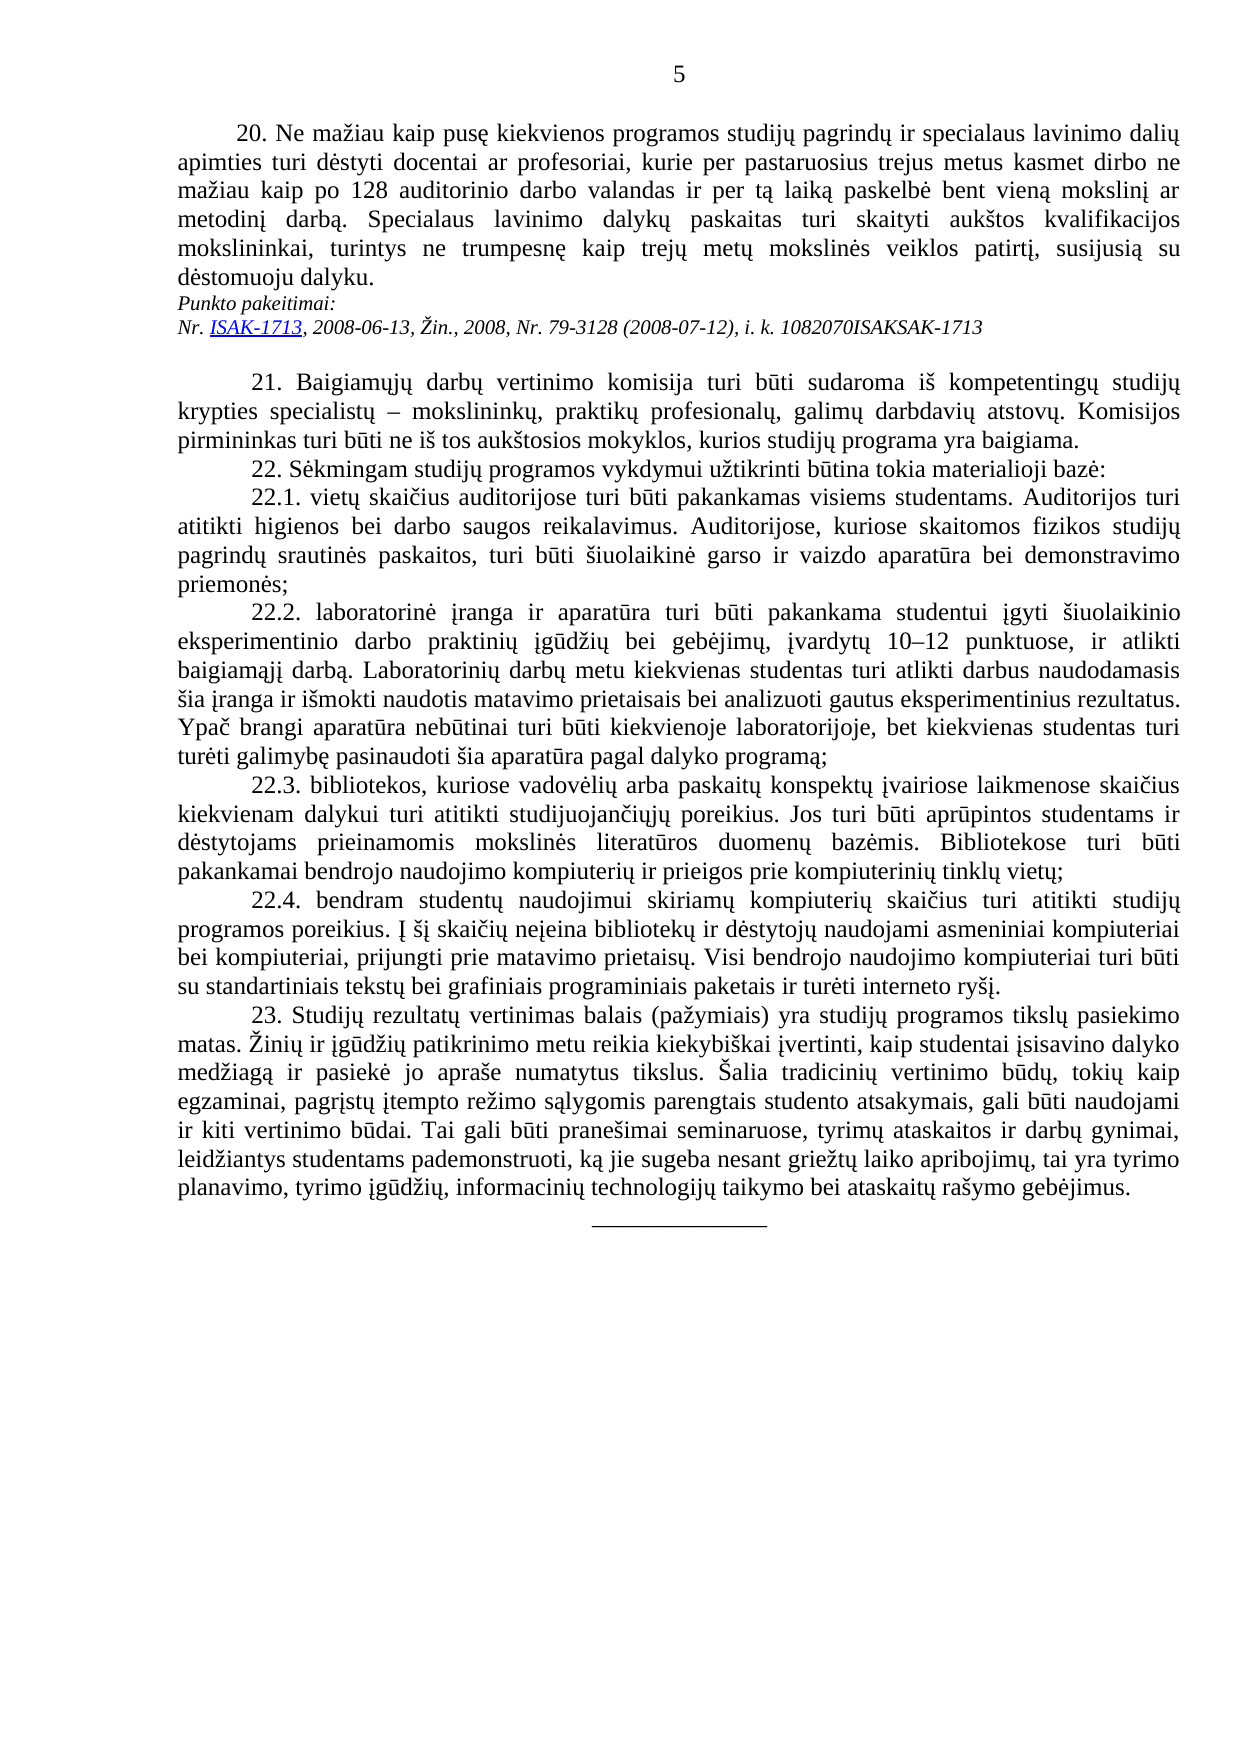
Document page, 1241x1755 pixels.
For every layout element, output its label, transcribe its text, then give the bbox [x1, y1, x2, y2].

text 21. Baigiamųjų darbų vertinimo komisija turi būti sudaroma iš kompetentingų studijų krypties specialistų – mokslininkų, praktikų profesionalų, galimų darbdavių atstovų. Komisijos pirmininkas turi būti ne iš tos aukštosios mokyklos, kurios studijų programa yra baigiama. [177, 367, 1181, 454]
text 23. Studijų rezultatų vertinimas balais (pažymiais) yra studijų programos tikslų pasiekimo matas. Žinių ir įgūdžių patikrinimo metu reikia kiekybiškai įvertinti, kaip studentai įsisavino dalyko medžiagą ir pasiekė jo apraše numatytus tikslus. Šalia tradicinių vertinimo būdų, tokių kaip egzaminai, pagrįstų įtempto režimo sąlygomis parengtais studento atsakymais, gali būti naudojami ir kiti vertinimo būdai. Tai gali būti pranešimai seminaruose, tyrimų ataskaitos ir darbų gynimai, leidžiantys studentams pademonstruoti, ką jie sugeba nesant griežtų laiko apribojimų, tai yra tyrimo planavimo, tyrimo įgūdžių, informacinių technologijų taikymo bei ataskaitų rašymo gebėjimus. [177, 1000, 1181, 1201]
text Punkto pakeitimai: [177, 291, 1181, 315]
text 22. Sėkmingam studijų programos vykdymui užtikrinti būtina tokia materialioji bazė: [177, 454, 1181, 482]
text 22.4. bendram studentų naudojimui skiriamų kompiuterių skaičius turi atitikti studijų programos poreikius. Į šį skaičių neįeina bibliotekų ir dėstytojų naudojami asmeniniai kompiuteriai bei kompiuteriai, prijungti prie matavimo prietaisų. Visi bendrojo naudojimo kompiuteriai turi būti su standartiniais tekstų bei grafiniais programiniais paketais ir turėti interneto ryšį. [177, 885, 1181, 1000]
text ______________ [177, 1201, 1181, 1230]
text 20. Ne mažiau kaip pusę kiekvienos programos studijų pagrindų ir specialaus lavinimo dalių apimties turi dėstyti docentai ar profesoriai, kurie per pastaruosius trejus metus kasmet dirbo ne mažiau kaip po 128 auditorinio darbo valandas ir per tą laiką paskelbė bent vieną mokslinį ar metodinį darbą. Specialaus lavinimo dalykų paskaitas turi skaityti aukštos kvalifikacijos mokslininkai, turintys ne trumpesnę kaip trejų metų mokslinės veiklos patirtį, susijusią su dėstomuoju dalyku. [177, 118, 1181, 291]
text Nr. ISAK-1713, 2008-06-13, Žin., 2008, Nr. 79-3128 (2008-07-12), i. k. 1082070ISAKSAK-1713 [177, 315, 1181, 339]
text 22.2. laboratorinė įranga ir aparatūra turi būti pakankama studentui įgyti šiuolaikinio eksperimentinio darbo praktinių įgūdžių bei gebėjimų, įvardytų 10–12 punktuose, ir atlikti baigiamąjį darbą. Laboratorinių darbų metu kiekvienas studentas turi atlikti darbus naudodamasis šia įranga ir išmokti naudotis matavimo prietaisais bei analizuoti gautus eksperimentinius rezultatus. Ypač brangi aparatūra nebūtinai turi būti kiekvienoje laboratorijoje, bet kiekvienas studentas turi turėti galimybę pasinaudoti šia aparatūra pagal dalyko programą; [177, 597, 1181, 770]
text 22.3. bibliotekos, kuriose vadovėlių arba paskaitų konspektų įvairiose laikmenose skaičius kiekvienam dalykui turi atitikti studijuojančiųjų poreikius. Jos turi būti aprūpintos studentams ir dėstytojams prieinamomis mokslinės literatūros duomenų bazėmis. Bibliotekose turi būti pakankamai bendrojo naudojimo kompiuterių ir prieigos prie kompiuterinių tinklų vietų; [177, 770, 1181, 885]
text 22.1. vietų skaičius auditorijose turi būti pakankamas visiems studentams. Auditorijos turi atitikti higienos bei darbo saugos reikalavimus. Auditorijose, kuriose skaitomos fizikos studijų pagrindų srautinės paskaitos, turi būti šiuolaikinė garso ir vaizdo aparatūra bei demonstravimo priemonės; [177, 482, 1181, 597]
